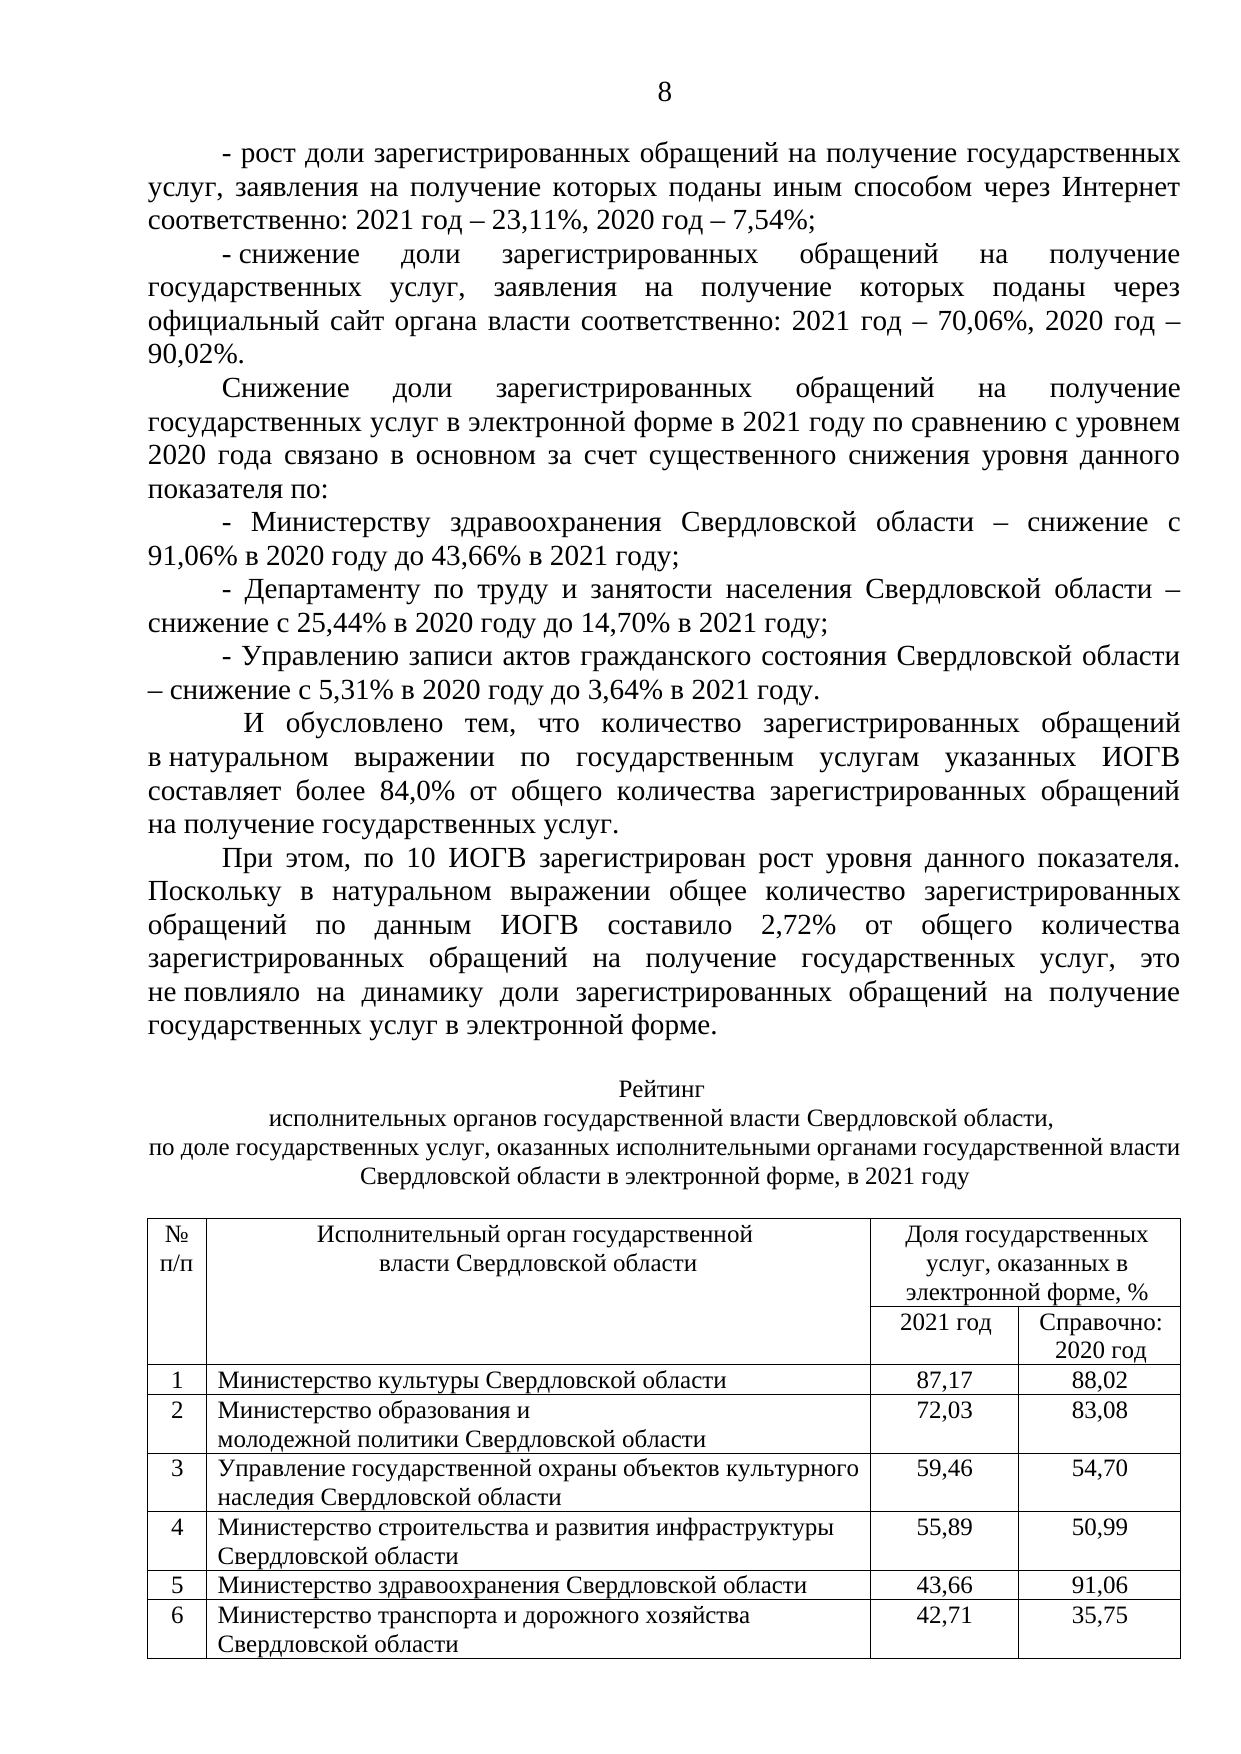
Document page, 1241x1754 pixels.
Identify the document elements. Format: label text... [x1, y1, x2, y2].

table_cell 91,06 [1019, 1571, 1180, 1599]
table_cell 59,46 [871, 1454, 1018, 1511]
text - снижение доли зарегистрированных обращений на получение государственных услуг, заявления на получение которых поданы через официальный сайт органа власти соответственно: 2021 год – 70,06%, 2020 год – 90,02%. [148, 236, 1181, 370]
table_cell 83,08 [1019, 1395, 1180, 1452]
table_cell Министерство здравоохранения Свердловской области [207, 1571, 870, 1599]
table_cell 6 [148, 1600, 206, 1658]
table_cell Министерство транспорта и дорожного хозяйства Свердловской области [207, 1600, 870, 1658]
table_cell Справочно: 2020 год [1019, 1307, 1180, 1364]
text Снижение доли зарегистрированных обращений на получение государственных услуг в электронной форме в 2021 году по сравнению с уровнем 2020 года связано в основном за счет существенного снижения уровня данного показателя по: [148, 370, 1181, 504]
table_cell Министерство культуры Свердловской области [207, 1365, 870, 1394]
table_cell Управление государственной охраны объектов культурного наследия Свердловской области [207, 1454, 870, 1511]
text - Управлению записи актов гражданского состояния Свердловской области – снижение с 5,31% в 2020 году до 3,64% в 2021 году. [148, 638, 1181, 706]
table_header Исполнительный орган государственной власти Свердловской области [207, 1219, 870, 1364]
table_cell 4 [148, 1512, 206, 1569]
table_cell 35,75 [1019, 1600, 1180, 1658]
table_cell 5 [148, 1571, 206, 1599]
text При этом, по 10 ИОГВ зарегистрирован рост уровня данного показателя. Поскольку в натуральном выражении общее количество зарегистрированных обращений по данным ИОГВ составило 2,72% от общего количества зарегистрированных обращений на получение государственных услуг, это не повлияло на динамику доли зарегистрированных обращений на получение государственных услуг в электронной форме. [148, 840, 1181, 1041]
table_cell 1 [148, 1365, 206, 1394]
text И обусловлено тем, что количество зарегистрированных обращений в натуральном выражении по государственным услугам указанных ИОГВ составляет более 84,0% от общего количества зарегистрированных обращений на получение государственных услуг. [148, 706, 1181, 840]
table_cell 54,70 [1019, 1454, 1180, 1511]
text - Министерству здравоохранения Свердловской области – снижение с 91,06% в 2020 году до 43,66% в 2021 году; [148, 504, 1181, 571]
table_cell 50,99 [1019, 1512, 1180, 1569]
text - Департаменту по труду и занятости населения Свердловской области – снижение с 25,44% в 2020 году до 14,70% в 2021 году; [148, 571, 1181, 638]
table_cell 43,66 [871, 1571, 1018, 1599]
table_cell 2 [148, 1395, 206, 1452]
table_cell Министерство строительства и развития инфраструктуры Свердловской области [207, 1512, 870, 1569]
table_cell 87,17 [871, 1365, 1018, 1394]
text Рейтинг [148, 1074, 1181, 1103]
table_cell 3 [148, 1454, 206, 1511]
text исполнительных органов государственной власти Свердловской области, по доле государственных услуг, оказанных исполнительными органами государственной власти Свердловской области в электронной форме, в 2021 году [148, 1103, 1181, 1189]
text - рост доли зарегистрированных обращений на получение государственных услуг, заявления на получение которых поданы иным способом через Интернет соответственно: 2021 год – 23,11%, 2020 год – 7,54%; [148, 135, 1181, 236]
table_cell 2021 год [871, 1307, 1018, 1364]
table_cell 72,03 [871, 1395, 1018, 1452]
table_cell Министерство образования и молодежной политики Свердловской области [207, 1395, 870, 1452]
table_header Доля государственных услуг, оказанных в электронной форме, % [871, 1219, 1180, 1306]
table_cell 88,02 [1019, 1365, 1180, 1394]
table_header № п/п [148, 1219, 206, 1364]
table_cell 55,89 [871, 1512, 1018, 1569]
table_cell 42,71 [871, 1600, 1018, 1658]
